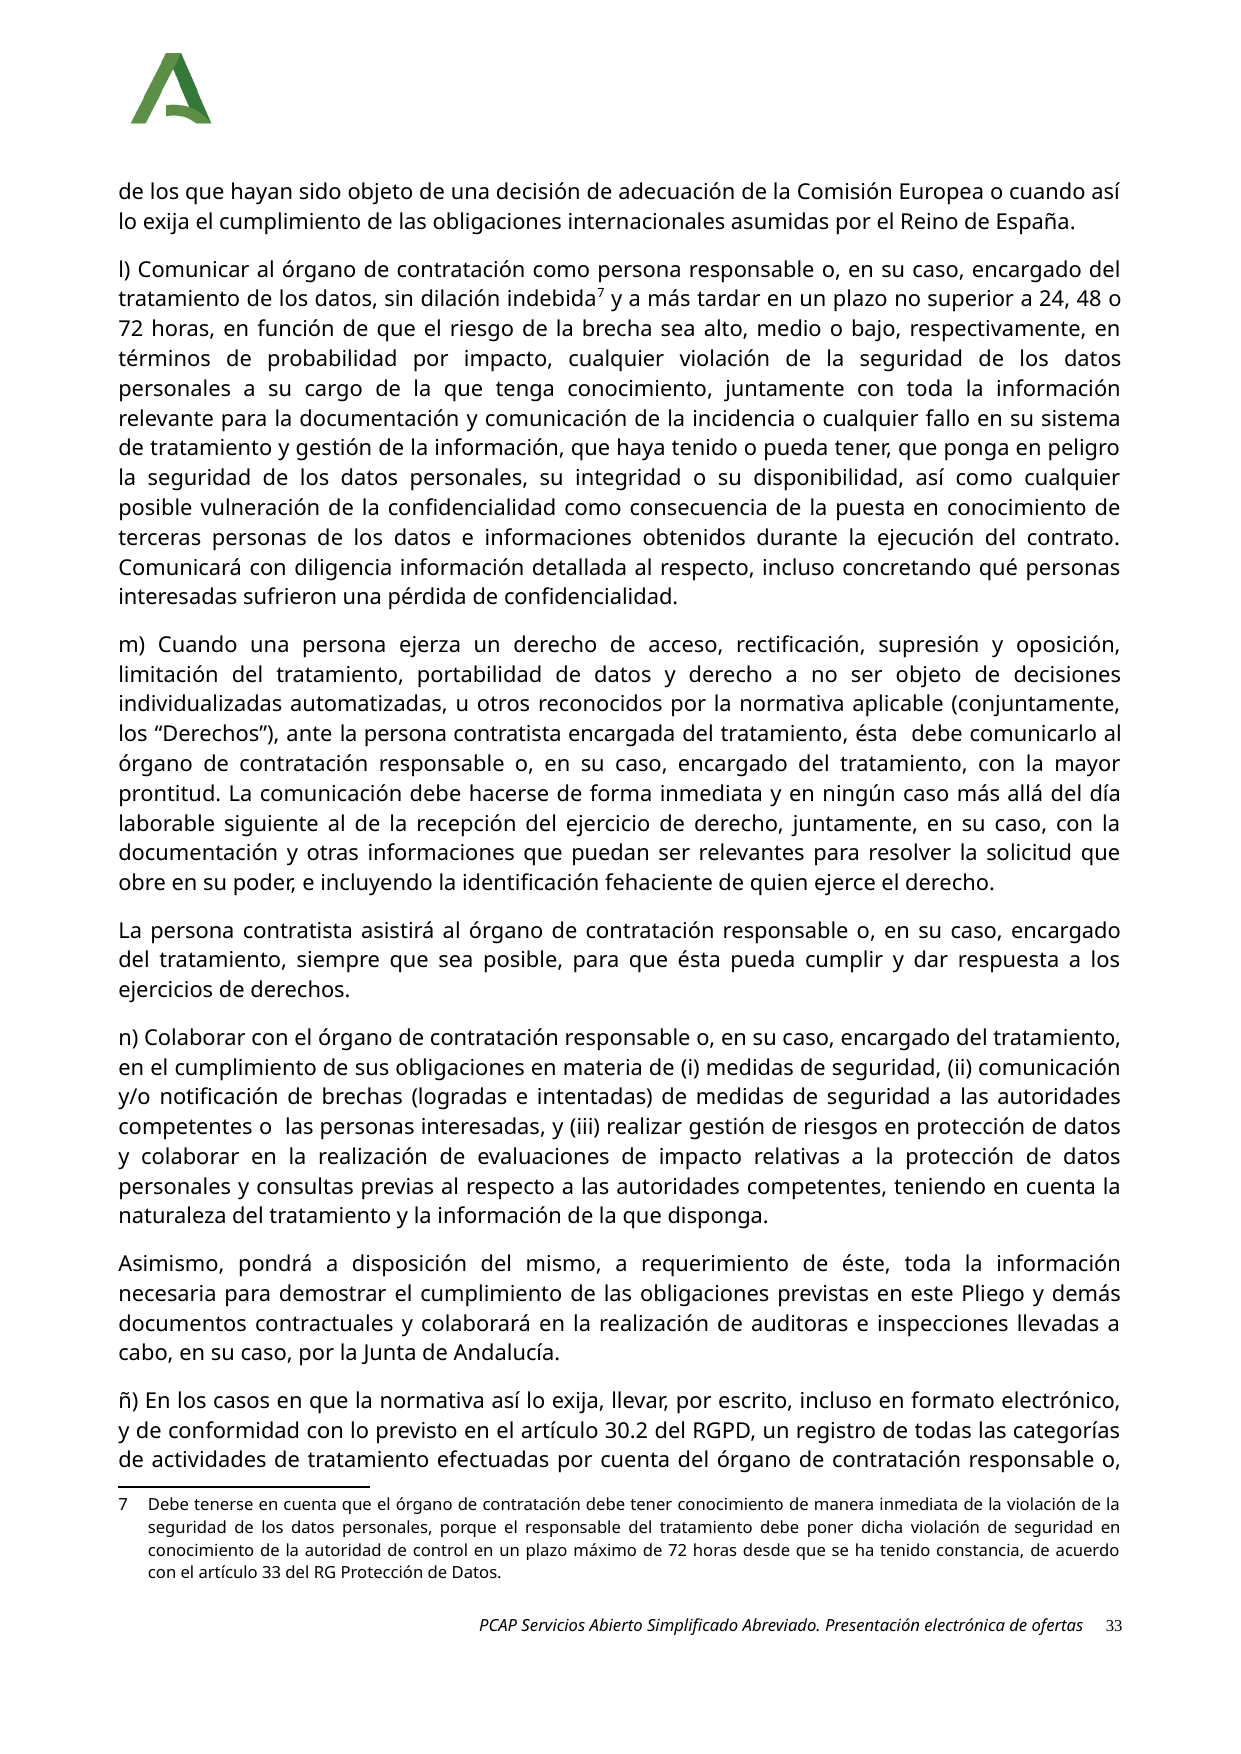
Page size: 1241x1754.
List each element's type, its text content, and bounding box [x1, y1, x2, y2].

text m) Cuando una persona ejerza un derecho de acceso, rectificación, supresión y oposición, limitación del tratamiento, portabilidad de datos y derecho a no ser objeto de decisiones individualizadas automatizadas, u otros reconocidos por la normativa aplicable (conjuntamente, los “Derechos”), ante la persona contratista encargada del tratamiento, ésta debe comunicarlo al órgano de contratación responsable o, en su caso, encargado del tratamiento, con la mayor prontitud. La comunicación debe hacerse de forma inmediata y en ningún caso más allá del día laborable siguiente al de la recepción del ejercicio de derecho, juntamente, en su caso, con la documentación y otras informaciones que puedan ser relevantes para resolver la solicitud que obre en su poder, e incluyendo la identificación fehaciente de quien ejerce el derecho. [118, 629, 1122, 897]
text La persona contratista asistirá al órgano de contratación responsable o, en su caso, encargado del tratamiento, siempre que sea posible, para que ésta pueda cumplir y dar respuesta a los ejercicios de derechos. [118, 915, 1122, 1004]
text Asimismo, pondrá a disposición del mismo, a requerimiento de éste, toda la información necesaria para demostrar el cumplimiento de las obligaciones previstas en este Pliego y demás documentos contractuales y colaborará en la realización de auditoras e inspecciones llevadas a cabo, en su caso, por la Junta de Andalucía. [118, 1248, 1122, 1367]
text ñ) En los casos en que la normativa así lo exija, llevar, por escrito, incluso en formato electrónico, y de conformidad con lo previsto en el artículo 30.2 del RGPD, un registro de todas las categorías de actividades de tratamiento efectuadas por cuenta del órgano de contratación responsable o, [118, 1385, 1122, 1474]
text l) Comunicar al órgano de contratación como persona responsable o, en su caso, encargado del tratamiento de los datos, sin dilación indebida y a más tardar en un plazo no superior a 24, 48 o 72 horas, en función de que el riesgo de la brecha sea alto, medio o bajo, respectivamente, en términos de probabilidad por impacto, cualquier violación de la seguridad de los datos personales a su cargo de la que tenga conocimiento, juntamente con toda la información relevante para la documentación y comunicación de la incidencia o cualquier fallo en su sistema de tratamiento y gestión de la información, que haya tenido o pueda tener, que ponga en peligro la seguridad de los datos personales, su integridad o su disponibilidad, así como cualquier posible vulneración de la confidencialidad como consecuencia de la puesta en conocimiento de terceras personas de los datos e informaciones obtenidos durante la ejecución del contrato. Comunicará con diligencia información detallada al respecto, incluso concretando qué personas interesadas sufrieron una pérdida de confidencialidad. [118, 254, 1122, 611]
text n) Colaborar con el órgano de contratación responsable o, en su caso, encargado del tratamiento, en el cumplimiento de sus obligaciones en materia de (i) medidas de seguridad, (ii) comunicación y/o notificación de brechas (logradas e intentadas) de medidas de seguridad a las autoridades competentes o las personas interesadas, y (iii) realizar gestión de riesgos en protección de datos y colaborar en la realización de evaluaciones de impacto relativas a la protección de datos personales y consultas previas al respecto a las autoridades competentes, teniendo en cuenta la naturaleza del tratamiento y la información de la que disponga. [118, 1022, 1122, 1230]
text de los que hayan sido objeto de una decisión de adecuación de la Comisión Europea o cuando así lo exija el cumplimiento de las obligaciones internacionales asumidas por el Reino de España. [118, 176, 1122, 236]
picture [127, 48, 216, 128]
text Debe tenerse en cuenta que el órgano de contratación debe tener conocimiento de manera inmediata de la violación de la seguridad de los datos personales, porque el responsable del tratamiento debe poner dicha violación de seguridad en conocimiento de la autoridad de control en un plazo máximo de 72 horas desde que se ha tenido constancia, de acuerdo con el artículo 33 del RG Protección de Datos. [118, 1493, 1122, 1584]
